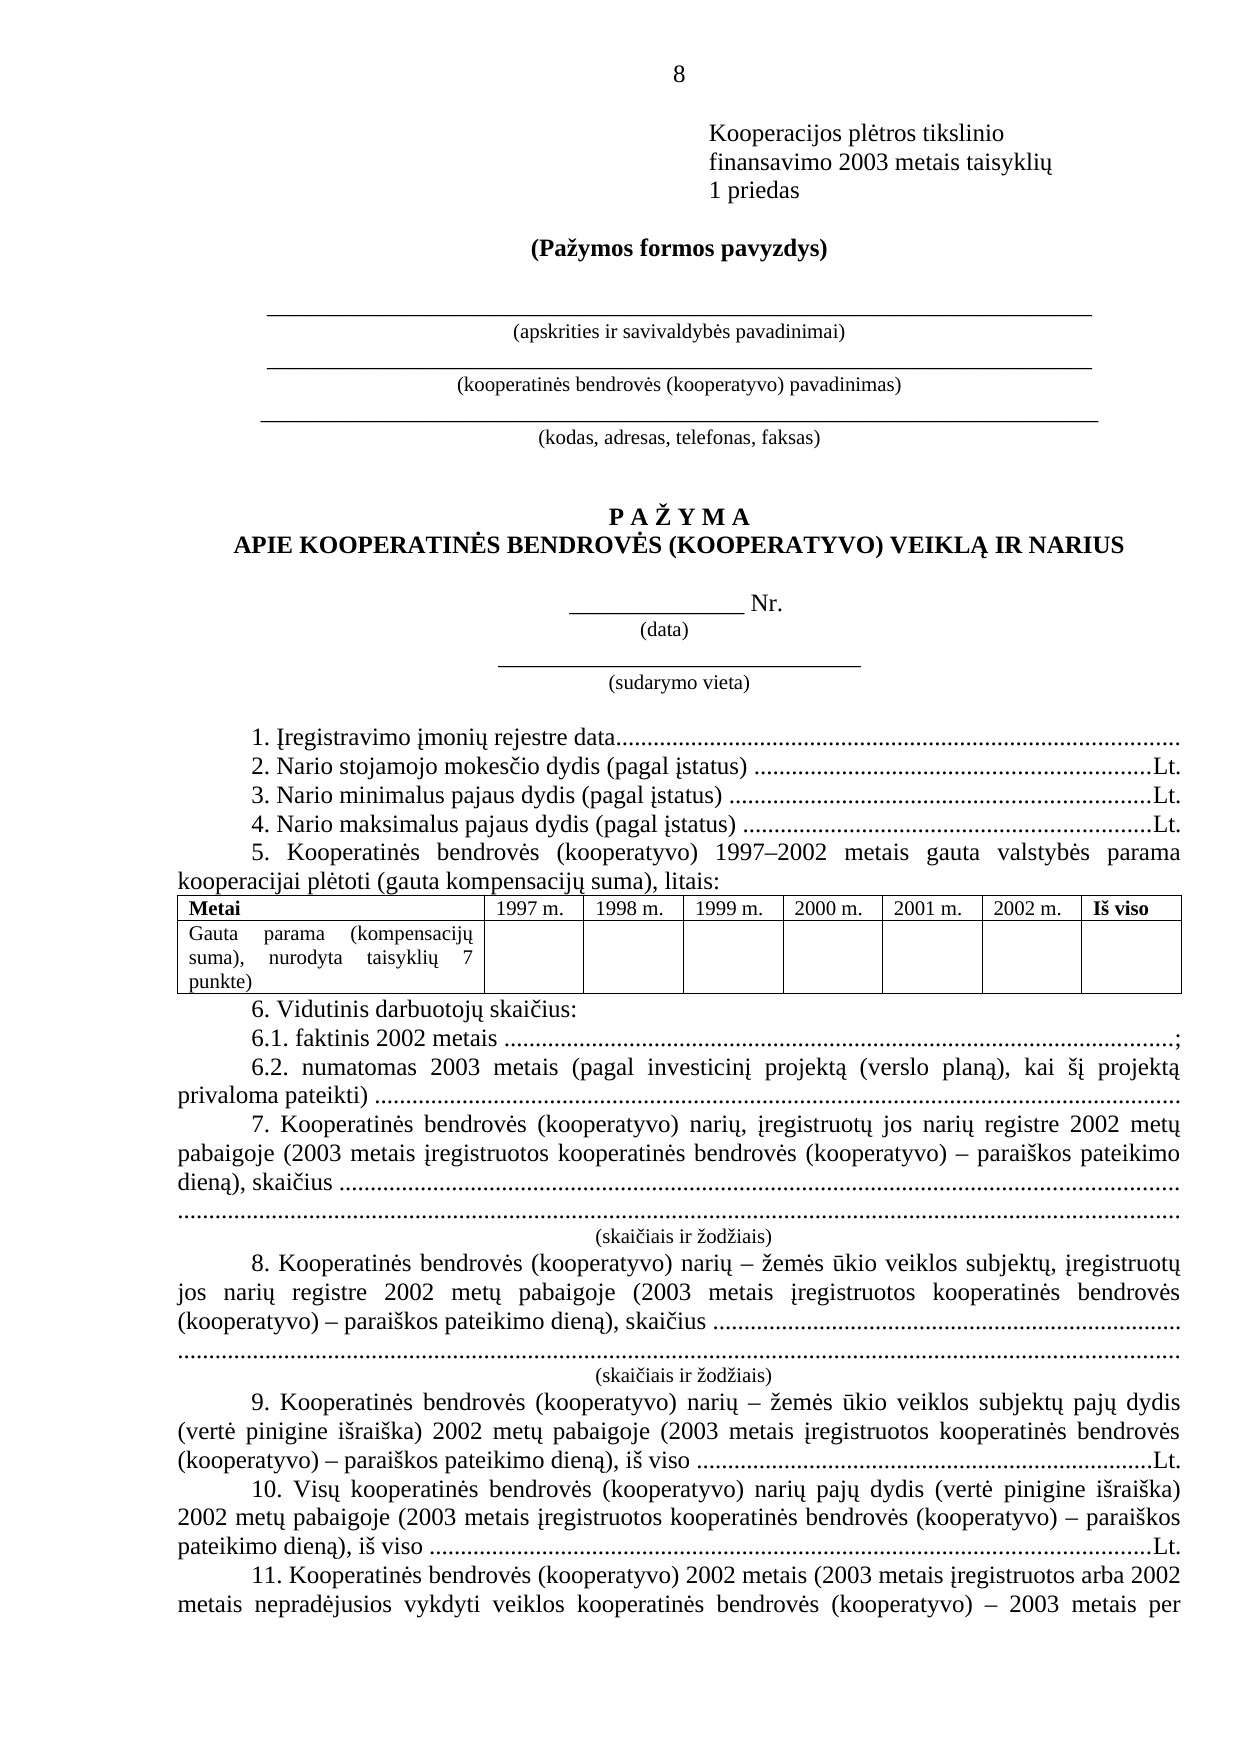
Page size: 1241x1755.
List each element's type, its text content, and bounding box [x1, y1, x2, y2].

table_cell [1082, 921, 1181, 993]
table_header 1997 m. [485, 896, 583, 920]
text 1. Įregistravimo įmonių rejestre data [177, 722, 1181, 751]
table_header 1999 m. [684, 896, 783, 920]
table_cell [983, 921, 1081, 993]
table_cell [485, 921, 583, 993]
text 8. Kooperatinės bendrovės (kooperatyvo) narių – žemės ūkio veiklos subjektų, įregistruotų jos narių registre 2002 metų pabaigoje (2003 metais įregistruotos kooperatinės bendrovės (kooperatyvo) – paraiškos pateikimo dieną), skaičius [177, 1248, 1181, 1335]
text ___________________________________________________________________ [177, 396, 1181, 425]
text (apskrities ir savivaldybės pavadinimai) [177, 319, 1181, 343]
text (kooperatinės bendrovės (kooperatyvo) pavadinimas) [177, 372, 1181, 396]
text APIE KOOPERATINĖS BENDROVĖS (KOOPERATYVO) VEIKLĄ IR NARIUS [177, 531, 1181, 559]
text Kooperacijos plėtros tikslinio [709, 118, 1181, 147]
text 6.1. faktinis 2002 metais ; [177, 1023, 1181, 1052]
table_header 1998 m. [584, 896, 683, 920]
text __________________________________________________________________ [177, 343, 1181, 372]
text 3. Nario minimalus pajaus dydis (pagal įstatus) Lt. [177, 780, 1181, 809]
text 4. Nario maksimalus pajaus dydis (pagal įstatus) Lt. [177, 809, 1181, 837]
table_header Iš viso [1082, 896, 1181, 920]
text (sudarymo vieta) [177, 670, 1181, 694]
table_header 2001 m. [883, 896, 982, 920]
table_header 2002 m. [983, 896, 1081, 920]
table_cell [684, 921, 783, 993]
text 9. Kooperatinės bendrovės (kooperatyvo) narių – žemės ūkio veiklos subjektų pajų dydis (vertė pinigine išraiška) 2002 metų pabaigoje (2003 metais įregistruotos kooperatinės bendrovės (kooperatyvo) – paraiškos pateikimo dieną), iš viso Lt. [177, 1387, 1181, 1474]
table_cell [883, 921, 982, 993]
text 7. Kooperatinės bendrovės (kooperatyvo) narių, įregistruotų jos narių registre 2002 metų pabaigoje (2003 metais įregistruotos kooperatinės bendrovės (kooperatyvo) – paraiškos pateikimo dieną), skaičius [177, 1109, 1181, 1196]
text 1 priedas [177, 176, 1181, 204]
table_cell [784, 921, 882, 993]
text 2. Nario stojamojo mokesčio dydis (pagal įstatus) Lt. [177, 751, 1181, 780]
text 5. Kooperatinės bendrovės (kooperatyvo) 1997–2002 metais gauta valstybės parama kooperacijai plėtoti (gauta kompensacijų suma), litais: [177, 837, 1181, 895]
table_header Metai [178, 896, 484, 920]
table_cell [584, 921, 683, 993]
text P A Ž Y M A [177, 502, 1181, 531]
text 10. Visų kooperatinės bendrovės (kooperatyvo) narių pajų dydis (vertė pinigine išraiška) 2002 metų pabaigoje (2003 metais įregistruotos kooperatinės bendrovės (kooperatyvo) – paraiškos pateikimo dieną), iš viso Lt. [177, 1474, 1181, 1560]
text 6.2. numatomas 2003 metais (pagal investicinį projektą (verslo planą), kai šį projektą privaloma pateikti) [177, 1052, 1181, 1109]
text 11. Kooperatinės bendrovės (kooperatyvo) 2002 metais (2003 metais įregistruotos arba 2002 metais nepradėjusios vykdyti veiklos kooperatinės bendrovės (kooperatyvo) – 2003 metais per laikotarpį iki paraiškos pateikimo) supirktų apdoroti, perdirbti ir (ar) realizuoti produktų vertė (išlaidos produktams įsigyti), iš viso Lt: [177, 1560, 1181, 1617]
text finansavimo 2003 metais taisyklių [177, 147, 1181, 176]
text (Pažymos formos pavyzdys) [177, 233, 1181, 262]
text 6. Vidutinis darbuotojų skaičius: [177, 994, 1181, 1023]
text (data) [177, 617, 1181, 641]
text __________________________________________________________________ [177, 291, 1181, 319]
text ______________ Nr. [177, 588, 1181, 617]
table_cell Gauta parama (kompensacijų suma), nurodyta taisyklių 7 punkte) [178, 921, 484, 993]
table_header 2000 m. [784, 896, 882, 920]
text (kodas, adresas, telefonas, faksas) [177, 425, 1181, 449]
text (skaičiais ir žodžiais) [177, 1224, 1181, 1248]
text _____________________________ [177, 641, 1181, 670]
text (skaičiais ir žodžiais) [177, 1363, 1181, 1387]
